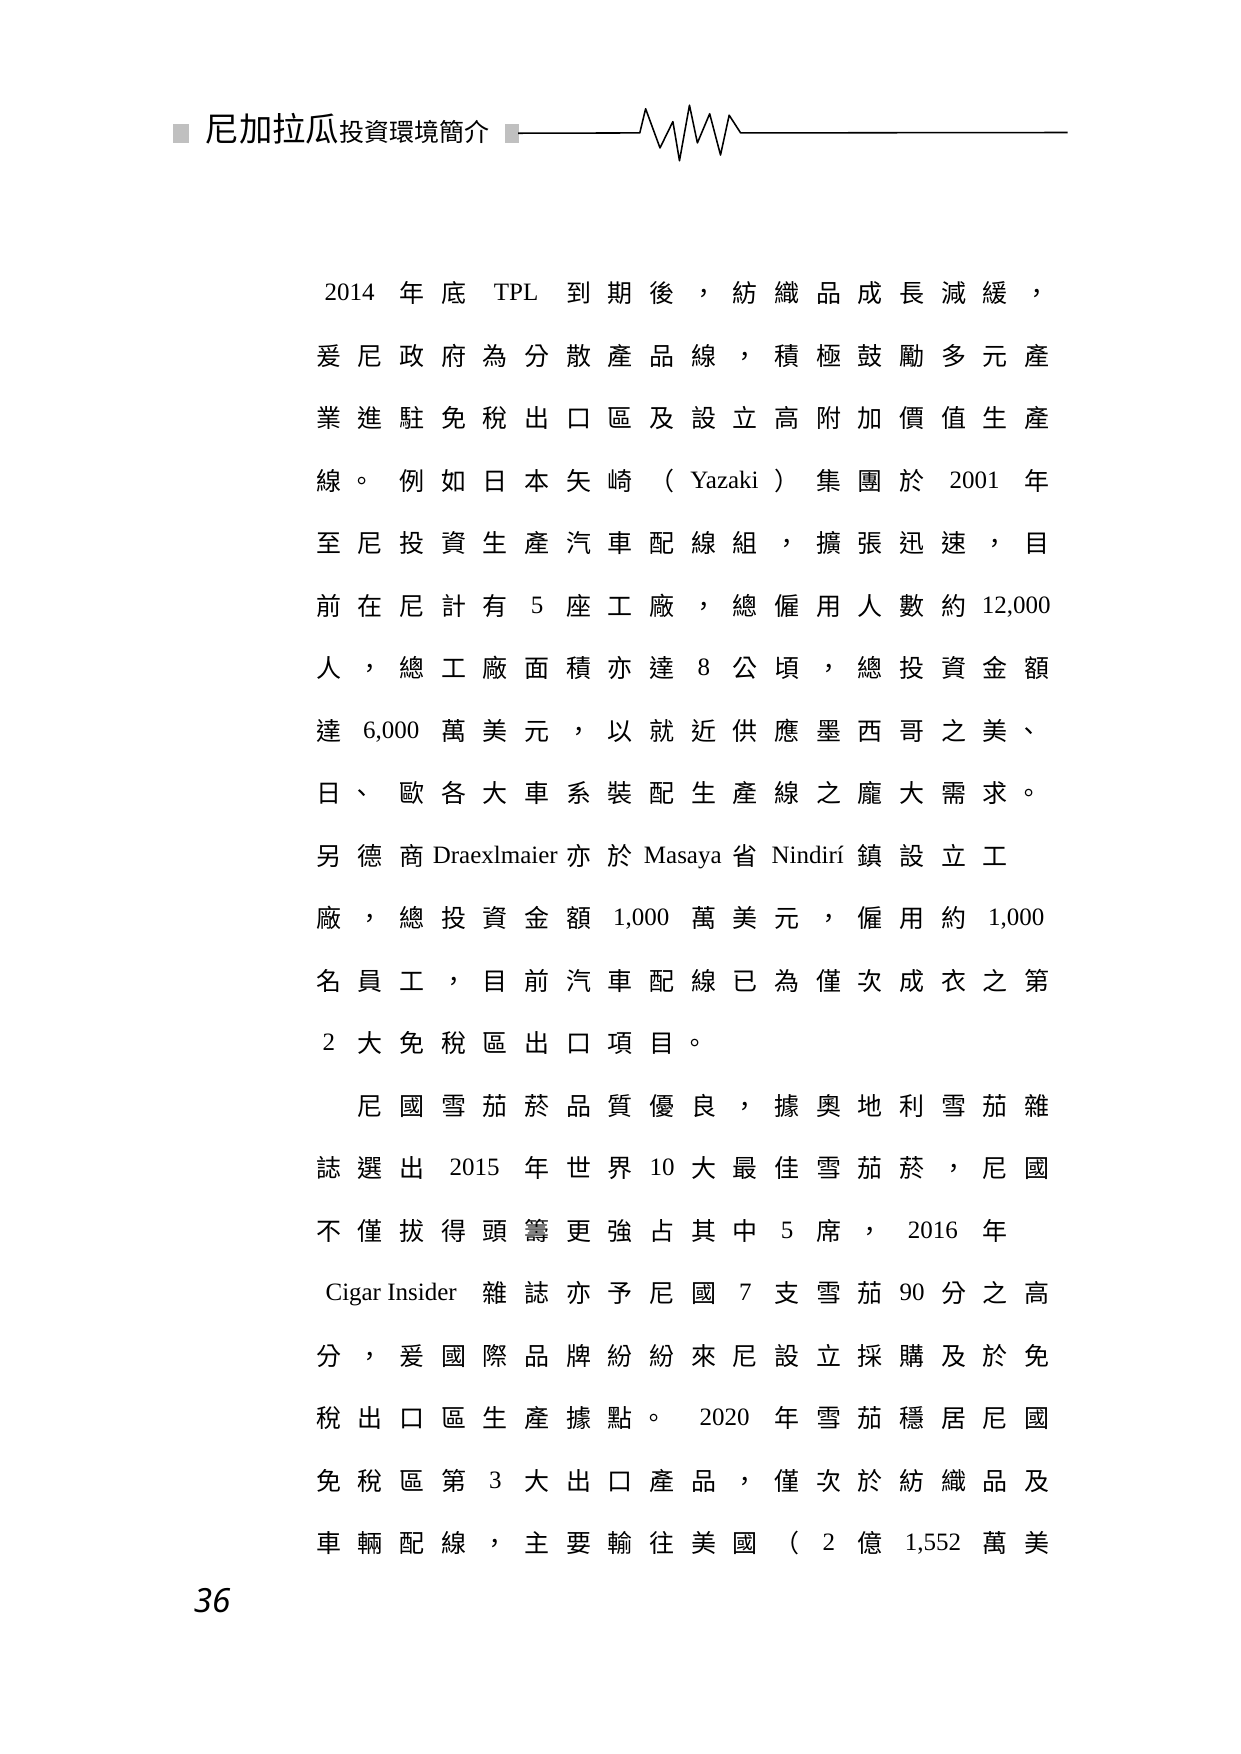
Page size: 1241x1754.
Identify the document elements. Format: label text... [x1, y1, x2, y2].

text 尼國雪茄菸品質優良，據奧地利雪茄雜誌選出2015年世界10大最佳雪茄菸，尼國不僅拔得頭籌更強占其中5席，2016年Cigar Insider雜誌亦予尼國7支雪茄90分之高分，爰國際品牌紛紛來尼設立採購及於免稅出口區生產據點。2020年雪茄穩居尼國免稅區第3大出口產品，僅次於紡織品及車輛配線，主要輸往美國（2億1,552萬美 [281, 1063, 1058, 1563]
text 2014年底TPL到期後，紡織品成長減緩，爰尼政府為分散產品線，積極鼓勵多元產業進駐免稅出口區及設立高附加價值生產線。例如日本矢崎（Yazaki）集團於2001年至尼投資生產汽車配線組，擴張迅速，目前在尼計有5座工廠，總僱用人數約12,000人，總工廠面積亦達8公頃，總投資金額達6,000萬美元，以就近供應墨西哥之美、日、歐各大車系裝配生產線之龐大需求。另德商Draexlmaier亦於Masaya省Nindirí鎮設立工廠，總投資金額1,000萬美元，僱用約1,000名員工，目前汽車配線已為僅次成衣之第2大免稅區出口項目。 [281, 250, 1058, 1063]
